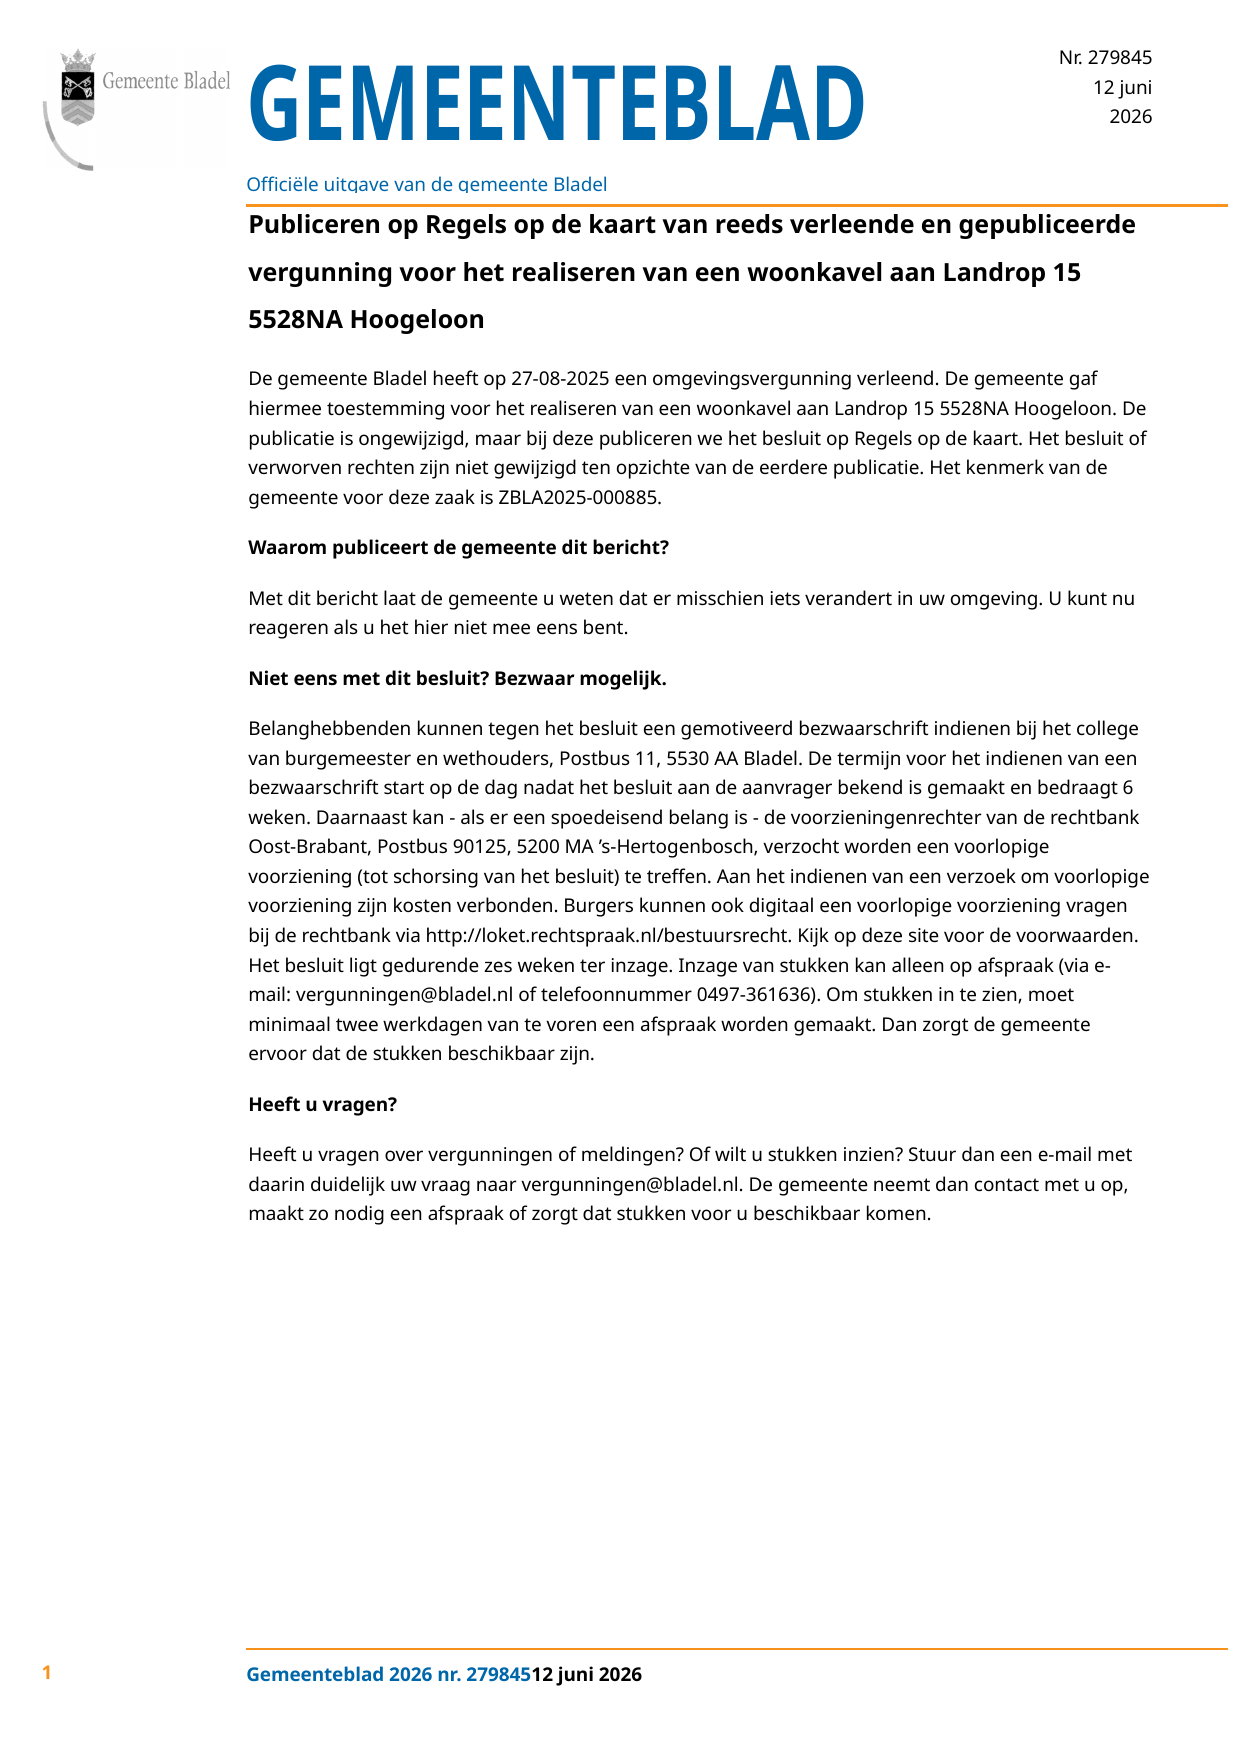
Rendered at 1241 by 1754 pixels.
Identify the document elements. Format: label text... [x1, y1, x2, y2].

text Heeft u vragen? [248, 1091, 1152, 1117]
text Belanghebbenden kunnen tegen het besluit een gemotiveerd bezwaarschrift indienen bij het college van burgemeester en wethouders, Postbus 11, 5530 AA Bladel. De termijn voor het indienen van een bezwaarschrift start op de dag nadat het besluit aan de aanvrager bekend is gemaakt en bedraagt 6 weken. Daarnaast kan - als er een spoedeisend belang is - de voorzieningenrechter van de rechtbank Oost-Brabant, Postbus 90125, 5200 MA ’s-Hertogenbosch, verzocht worden een voorlopige voorziening (tot schorsing van het besluit) te treffen. Aan het indienen van een verzoek om voorlopige voorziening zijn kosten verbonden. Burgers kunnen ook digitaal een voorlopige voorziening vragen bij de rechtbank via http://loket.rechtspraak.nl/bestuursrecht. Kijk op deze site voor de voorwaarden. Het besluit ligt gedurende zes weken ter inzage. Inzage van stukken kan alleen op afspraak (via e-mail: vergunningen@bladel.nl of telefoonnummer 0497-361636). Om stukken in te zien, moet minimaal twee werkdagen van te voren een afspraak worden gemaakt. Dan zorgt de gemeente ervoor dat de stukken beschikbaar zijn. [248, 715, 1152, 1066]
picture [41, 47, 231, 172]
text Niet eens met dit besluit? Bezwaar mogelijk. [248, 665, 1152, 690]
text Publiceren op Regels op de kaart van reeds verleende en gepubliceerde vergunning voor het realiseren van een woonkavel aan Landrop 15 5528NA Hoogeloon [248, 207, 1152, 336]
text De gemeente Bladel heeft op 27-08-2025 een omgevingsvergunning verleend. De gemeente gaf hiermee toestemming voor het realiseren van een woonkavel aan Landrop 15 5528NA Hoogeloon. De publicatie is ongewijzigd, maar bij deze publiceren we het besluit op Regels op de kaart. Het besluit of verworven rechten zijn niet gewijzigd ten opzichte van de eerdere publicatie. Het kenmerk van de gemeente voor deze zaak is ZBLA2025-000885. [248, 366, 1152, 509]
text Waarom publiceert de gemeente dit bericht? [248, 534, 1152, 560]
text Met dit bericht laat de gemeente u weten dat er misschien iets verandert in uw omgeving. U kunt nu reageren als u het hier niet mee eens bent. [248, 585, 1152, 640]
text Heeft u vragen over vergunningen of meldingen? Of wilt u stukken inzien? Stuur dan een e-mail met daarin duidelijk uw vraag naar vergunningen@bladel.nl. De gemeente neemt dan contact met u op, maakt zo nodig een afspraak of zorgt dat stukken voor u beschikbaar komen. [248, 1141, 1152, 1226]
